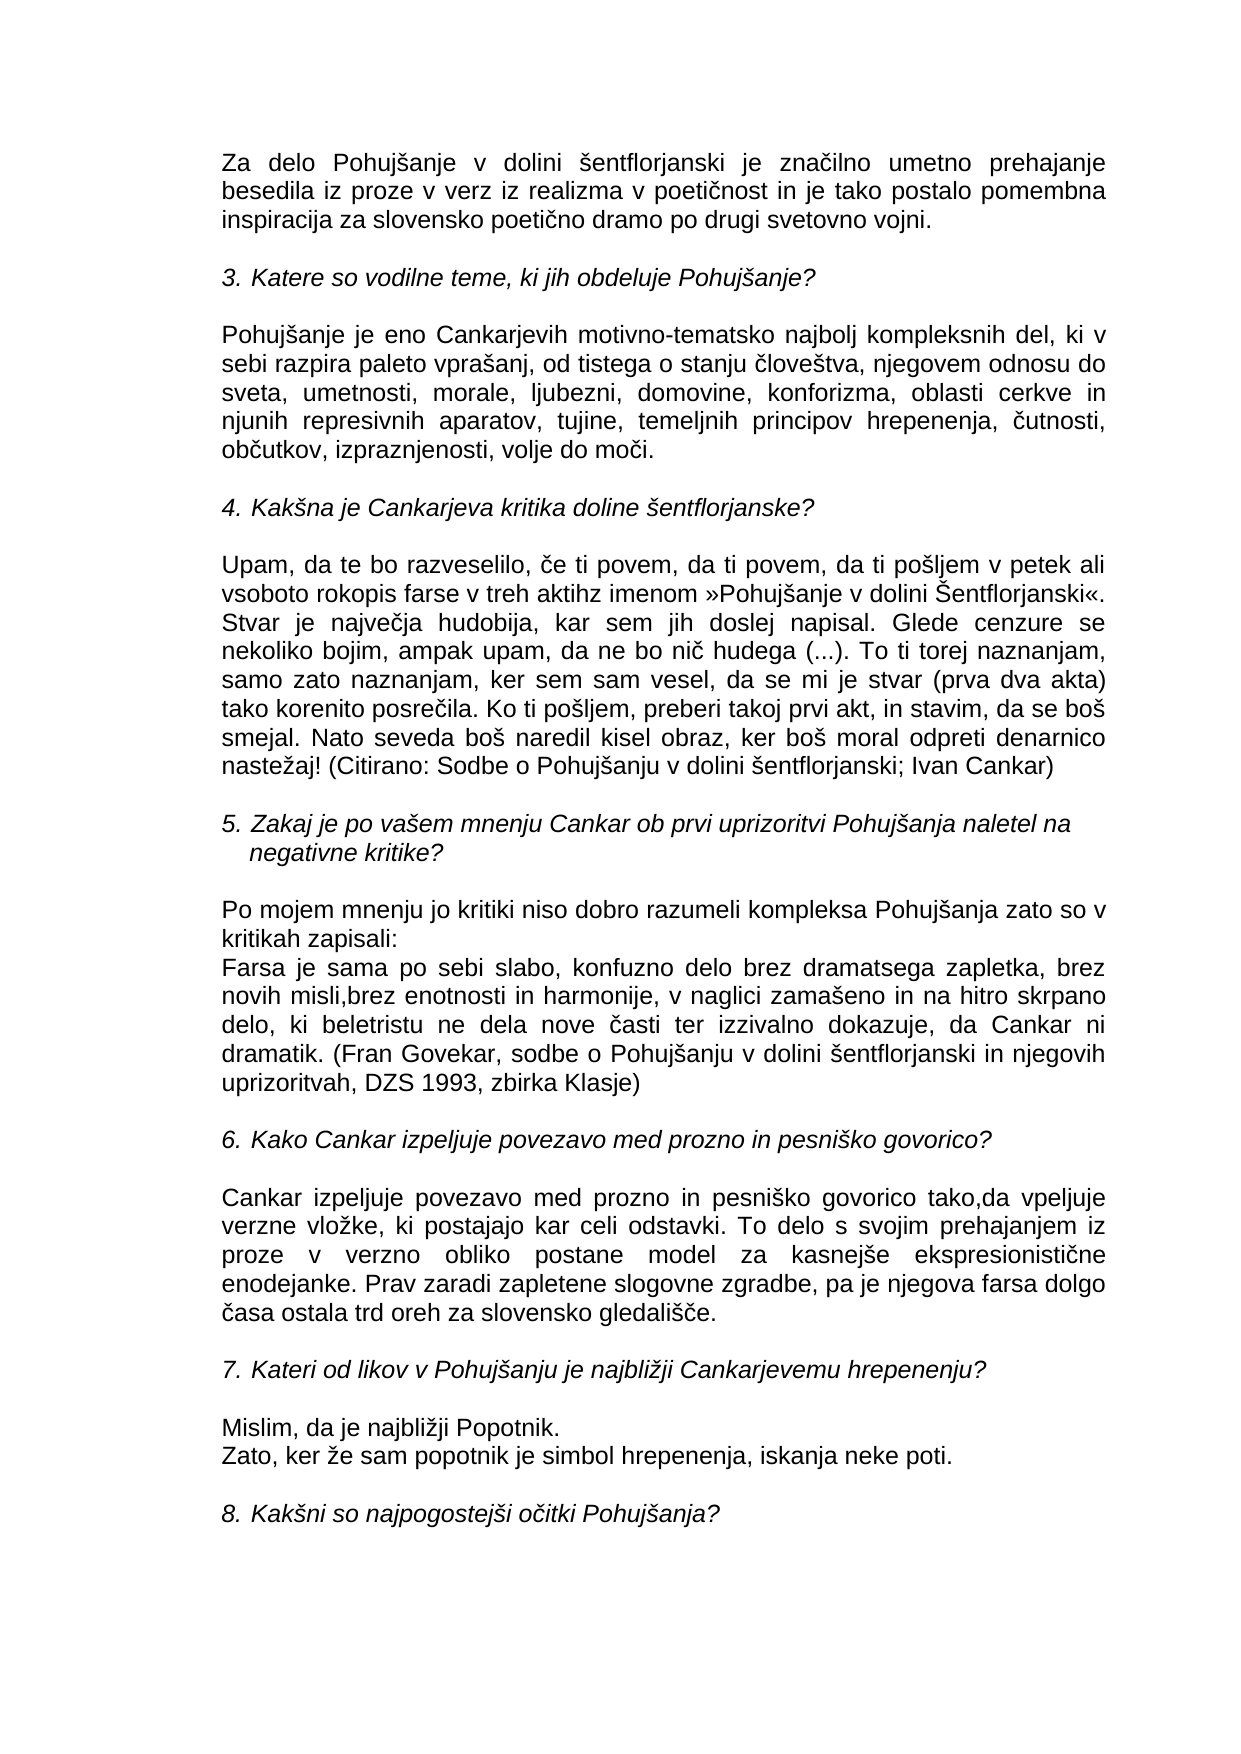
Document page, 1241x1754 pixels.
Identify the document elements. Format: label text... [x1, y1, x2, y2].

list Kako Cankar izpeljuje povezavo med prozno in pesniško govorico? [221, 1125, 1107, 1154]
text Zato, ker že sam popotnik je simbol hrepenenja, iskanja neke poti. [148, 1441, 1107, 1470]
list Kateri od likov v Pohujšanju je najbližji Cankarjevemu hrepenenju? [221, 1355, 1107, 1384]
text Po mojem mnenju jo kritiki niso dobro razumeli kompleksa Pohujšanja zato so v kritikah zapisali: [221, 895, 1107, 953]
list Kakšna je Cankarjeva kritika doline šentflorjanske? [221, 493, 1107, 521]
text Pohujšanje je eno Cankarjevih motivno-tematsko najbolj kompleksnih del, ki v sebi razpira paleto vprašanj, od tistega o stanju človeštva, njegovem odnosu do sveta, umetnosti, morale, ljubezni, domovine, konforizma, oblasti cerkve in njunih represivnih aparatov, tujine, temeljnih principov hrepenenja, čutnosti, občutkov, izpraznjenosti, volje do moči. [221, 320, 1107, 464]
list Katere so vodilne teme, ki jih obdeluje Pohujšanje? [221, 263, 1107, 291]
text negativne kritike? [221, 838, 1107, 866]
text Za delo Pohujšanje v dolini šentflorjanski je značilno umetno prehajanje besedila iz proze v verz iz realizma v poetičnost in je tako postalo pomembna inspiracija za slovensko poetično dramo po drugi svetovno vojni. [221, 148, 1107, 234]
text Upam, da te bo razveselilo, če ti povem, da ti povem, da ti pošljem v petek ali vsoboto rokopis farse v treh aktihz imenom »Pohujšanje v dolini Šentflorjanski«. Stvar je največja hudobija, kar sem jih doslej napisal. Glede cenzure se nekoliko bojim, ampak upam, da ne bo nič hudega (...). To ti torej naznanjam, samo zato naznanjam, ker sem sam vesel, da se mi je stvar (prva dva akta) tako korenito posrečila. Ko ti pošljem, preberi takoj prvi akt, in stavim, da se boš smejal. Nato seveda boš naredil kisel obraz, ker boš moral odpreti denarnico nastežaj! (Citirano: Sodbe o Pohujšanju v dolini šentflorjanski; Ivan Cankar) [221, 550, 1107, 780]
list Zakaj je po vašem mnenju Cankar ob prvi uprizoritvi Pohujšanja naletel na [221, 809, 1107, 838]
text Farsa je sama po sebi slabo, konfuzno delo brez dramatsega zapletka, brez novih misli,brez enotnosti in harmonije, v naglici zamašeno in na hitro skrpano delo, ki beletristu ne dela nove časti ter izzivalno dokazuje, da Cankar ni dramatik. (Fran Govekar, sodbe o Pohujšanju v dolini šentflorjanski in njegovih uprizoritvah, DZS 1993, zbirka Klasje) [221, 953, 1107, 1096]
text Cankar izpeljuje povezavo med prozno in pesniško govorico tako,da vpeljuje verzne vložke, ki postajajo kar celi odstavki. To delo s svojim prehajanjem iz proze v verzno obliko postane model za kasnejše ekspresionistične enodejanke. Prav zaradi zapletene slogovne zgradbe, pa je njegova farsa dolgo časa ostala trd oreh za slovensko gledališče. [221, 1183, 1107, 1326]
text Mislim, da je najbližji Popotnik. [148, 1413, 1107, 1441]
list Kakšni so najpogostejši očitki Pohujšanja? [221, 1499, 1107, 1528]
